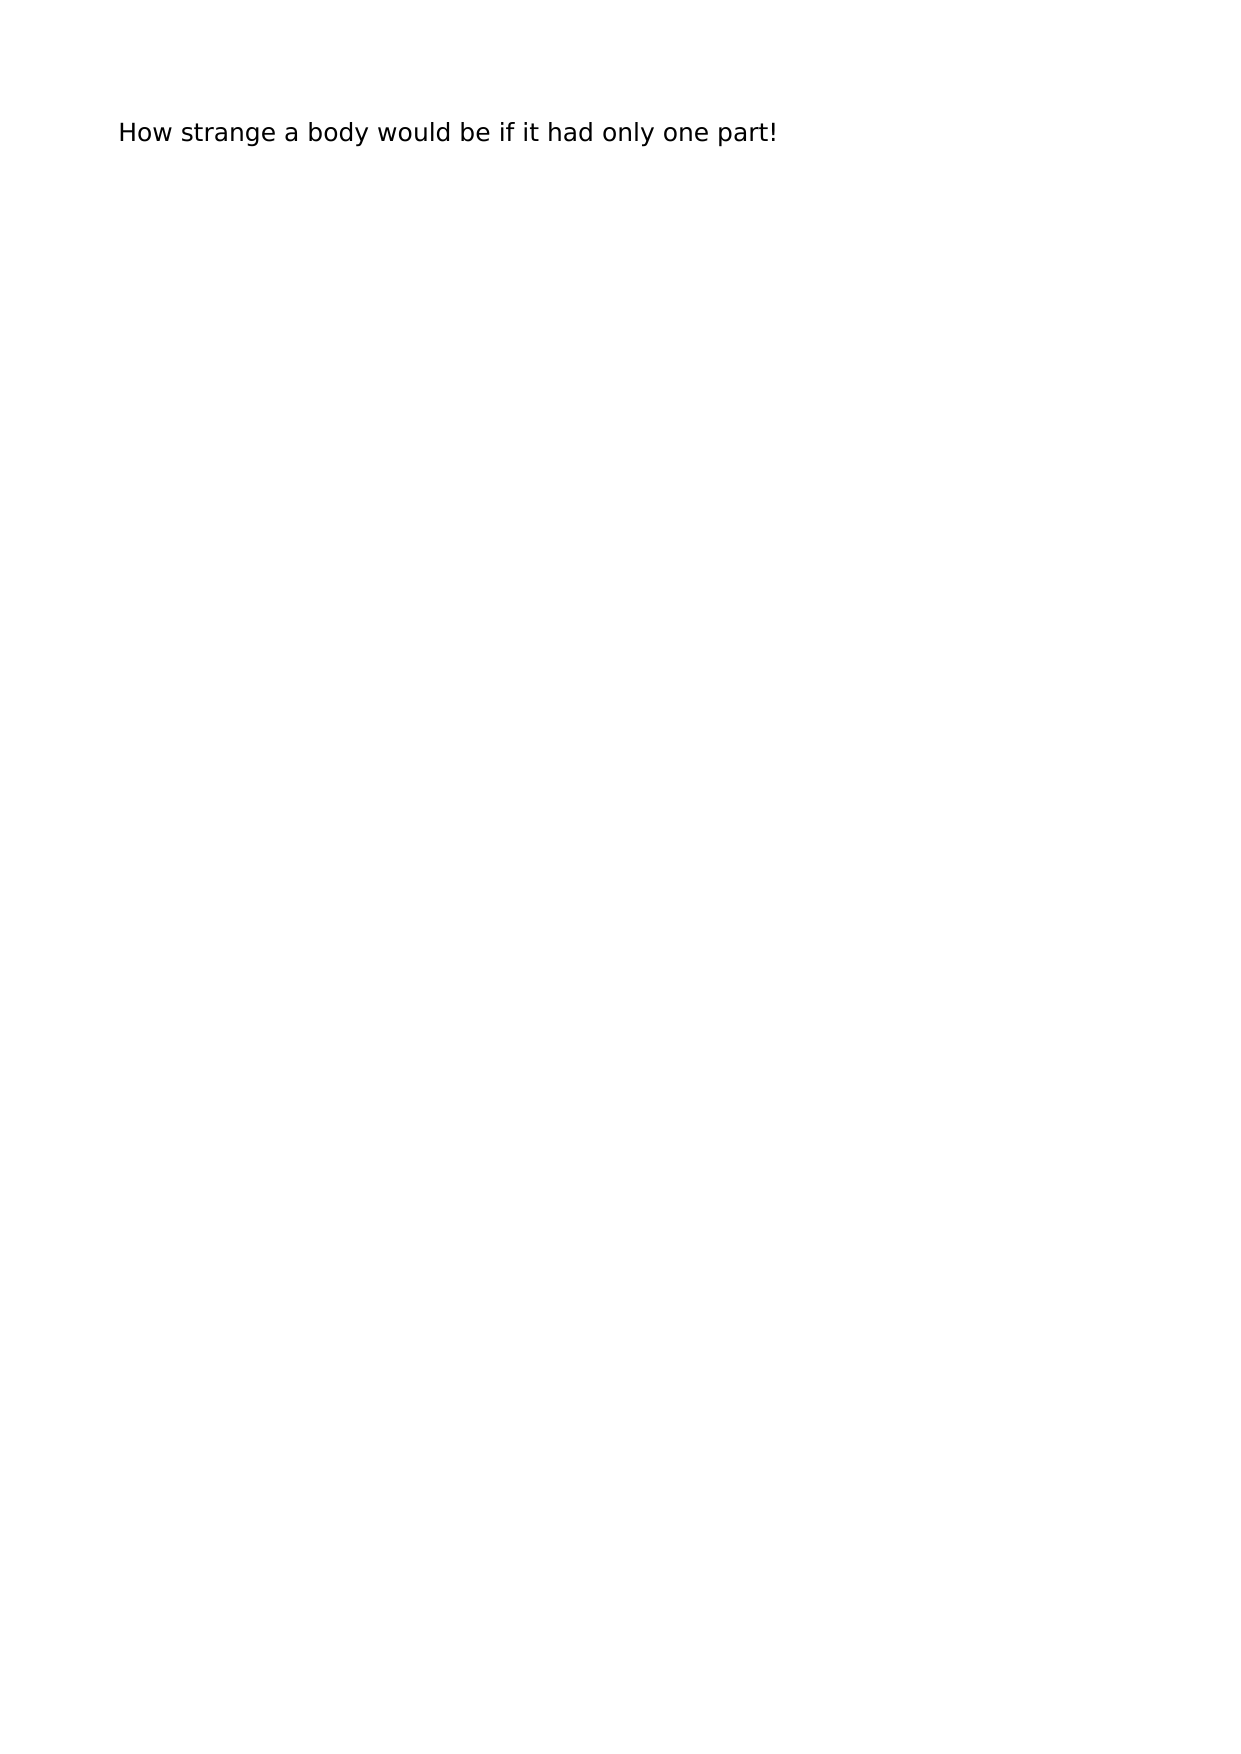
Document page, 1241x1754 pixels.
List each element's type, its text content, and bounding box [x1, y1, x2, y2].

text How strange a body would be if it had only one part! [118, 118, 1122, 147]
